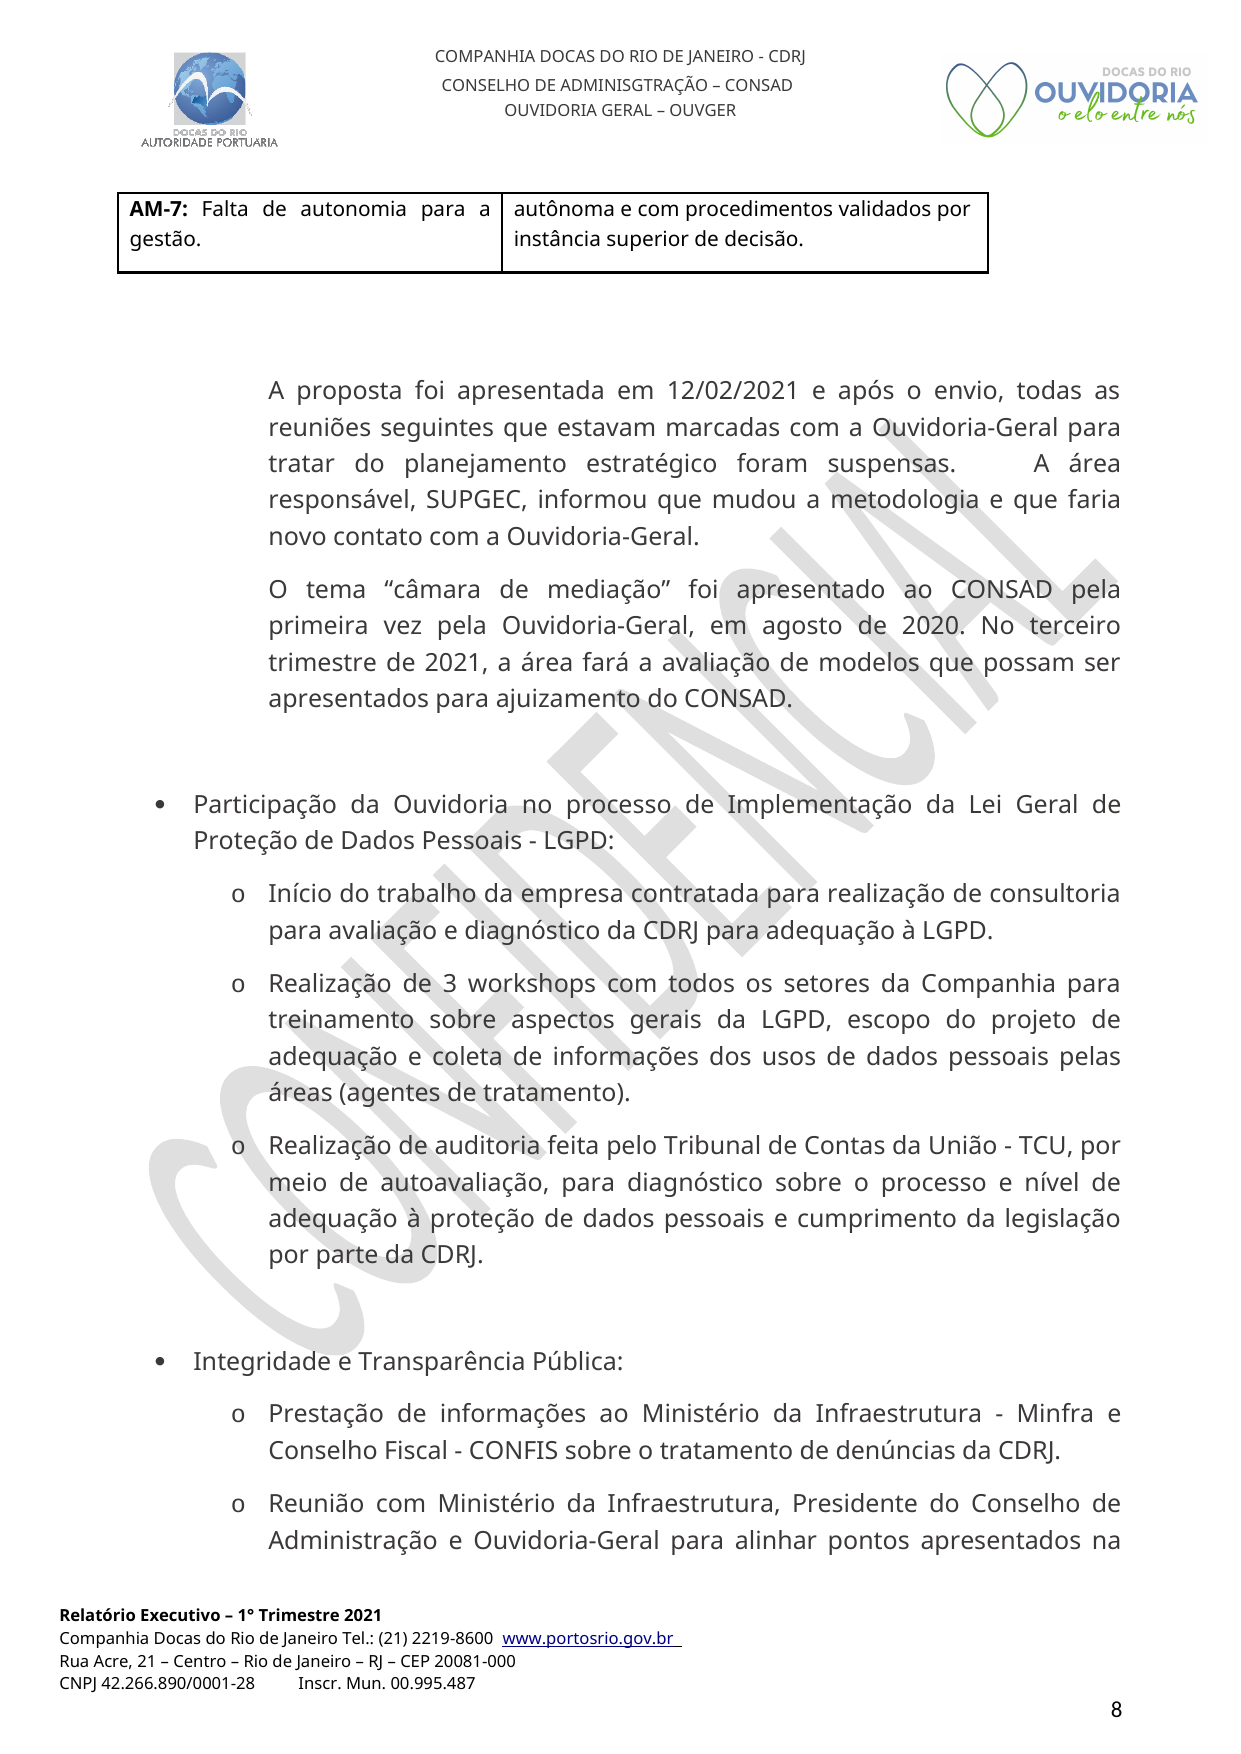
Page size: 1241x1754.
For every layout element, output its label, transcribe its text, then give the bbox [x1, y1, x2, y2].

list Realização de auditoria feita pelo Tribunal de Contas da União - TCU, por meio de autoavaliação, para diagnóstico sobre o processo e nível de adequação à proteção de dados pessoais e cumprimento da legislação por parte da CDRJ. [362, 1128, 1122, 1271]
list Início do trabalho da empresa contratada para realização de consultoria para avaliação e diagnóstico da CDRJ para adequação à LGPD. [231, 876, 503, 947]
list Participação da Ouvidoria no processo de Implementação da Lei Geral de Proteção de Dados Pessoais - LGPD: [724, 787, 1122, 857]
list Início do trabalho da empresa contratada para realização de consultoria para avaliação e diagnóstico da CDRJ para adequação à LGPD. [458, 876, 566, 947]
list Início do trabalho da empresa contratada para realização de consultoria para avaliação e diagnóstico da CDRJ para adequação à LGPD. [686, 876, 1122, 947]
list Participação da Ouvidoria no processo de Implementação da Lei Geral de Proteção de Dados Pessoais - LGPD: [597, 787, 770, 857]
list O tema “câmara de mediação” foi apresentado ao CONSAD pela primeira vez pela Ouvidoria-Geral, em agosto de 2020. No terceiro trimestre de 2021, a área fará a avaliação de modelos que possam ser apresentados para ajuizamento do CONSAD. [746, 571, 943, 714]
table_cell autônoma e com procedimentos validados por instância superior de decisão. [503, 194, 987, 271]
list Realização de 3 workshops com todos os setores da Companhia para treinamento sobre aspectos gerais da LGPD, escopo do projeto de adequação e coleta de informações dos usos de dados pessoais pelas áreas (agentes de tratamento). [423, 966, 1122, 1109]
list Participação da Ouvidoria no processo de Implementação da Lei Geral de Proteção de Dados Pessoais - LGPD: [499, 831, 585, 857]
table_cell AM-7: Falta de autonomia para a gestão. [119, 194, 501, 271]
list Reunião com Ministério da Infraestrutura, Presidente do Conselho de Administração e Ouvidoria-Geral para alinhar pontos apresentados na [231, 1486, 1122, 1556]
list O tema “câmara de mediação” foi apresentado ao CONSAD pela primeira vez pela Ouvidoria-Geral, em agosto de 2020. No terceiro trimestre de 2021, a área fará a avaliação de modelos que possam ser apresentados para ajuizamento do CONSAD. [827, 571, 1122, 714]
list Prestação de informações ao Ministério da Infraestrutura - Minfra e Conselho Fiscal - CONFIS sobre o tratamento de denúncias da CDRJ. [231, 1396, 1122, 1467]
table_cell [989, 192, 994, 271]
list Integridade e Transparência Pública: [156, 1343, 1122, 1377]
list Realização de auditoria feita pelo Tribunal de Contas da União - TCU, por meio de autoavaliação, para diagnóstico sobre o processo e nível de adequação à proteção de dados pessoais e cumprimento da legislação por parte da CDRJ. [231, 1139, 361, 1271]
list O tema “câmara de mediação” foi apresentado ao CONSAD pela primeira vez pela Ouvidoria-Geral, em agosto de 2020. No terceiro trimestre de 2021, a área fará a avaliação de modelos que possam ser apresentados para ajuizamento do CONSAD. [268, 571, 789, 714]
list A proposta foi apresentada em 12/02/2021 e após o envio, todas as reuniões seguintes que estavam marcadas com a Ouvidoria-Geral para tratar do planejamento estratégico foram suspensas. A área responsável, SUPGEC, informou que mudou a metodologia e que faria novo contato com a Ouvidoria-Geral. [268, 373, 1122, 552]
list Realização de auditoria feita pelo Tribunal de Contas da União - TCU, por meio de autoavaliação, para diagnóstico sobre o processo e nível de adequação à proteção de dados pessoais e cumprimento da legislação por parte da CDRJ. [250, 1128, 411, 1256]
list Realização de 3 workshops com todos os setores da Companhia para treinamento sobre aspectos gerais da LGPD, escopo do projeto de adequação e coleta de informações dos usos de dados pessoais pelas áreas (agentes de tratamento). [231, 966, 458, 1109]
list Início do trabalho da empresa contratada para realização de consultoria para avaliação e diagnóstico da CDRJ para adequação à LGPD. [522, 876, 665, 947]
list Realização de 3 workshops com todos os setores da Companhia para treinamento sobre aspectos gerais da LGPD, escopo do projeto de adequação e coleta de informações dos usos de dados pessoais pelas áreas (agentes de tratamento). [362, 966, 539, 1109]
list Início do trabalho da empresa contratada para realização de consultoria para avaliação e diagnóstico da CDRJ para adequação à LGPD. [635, 876, 730, 947]
list Participação da Ouvidoria no processo de Implementação da Lei Geral de Proteção de Dados Pessoais - LGPD: [156, 787, 640, 857]
